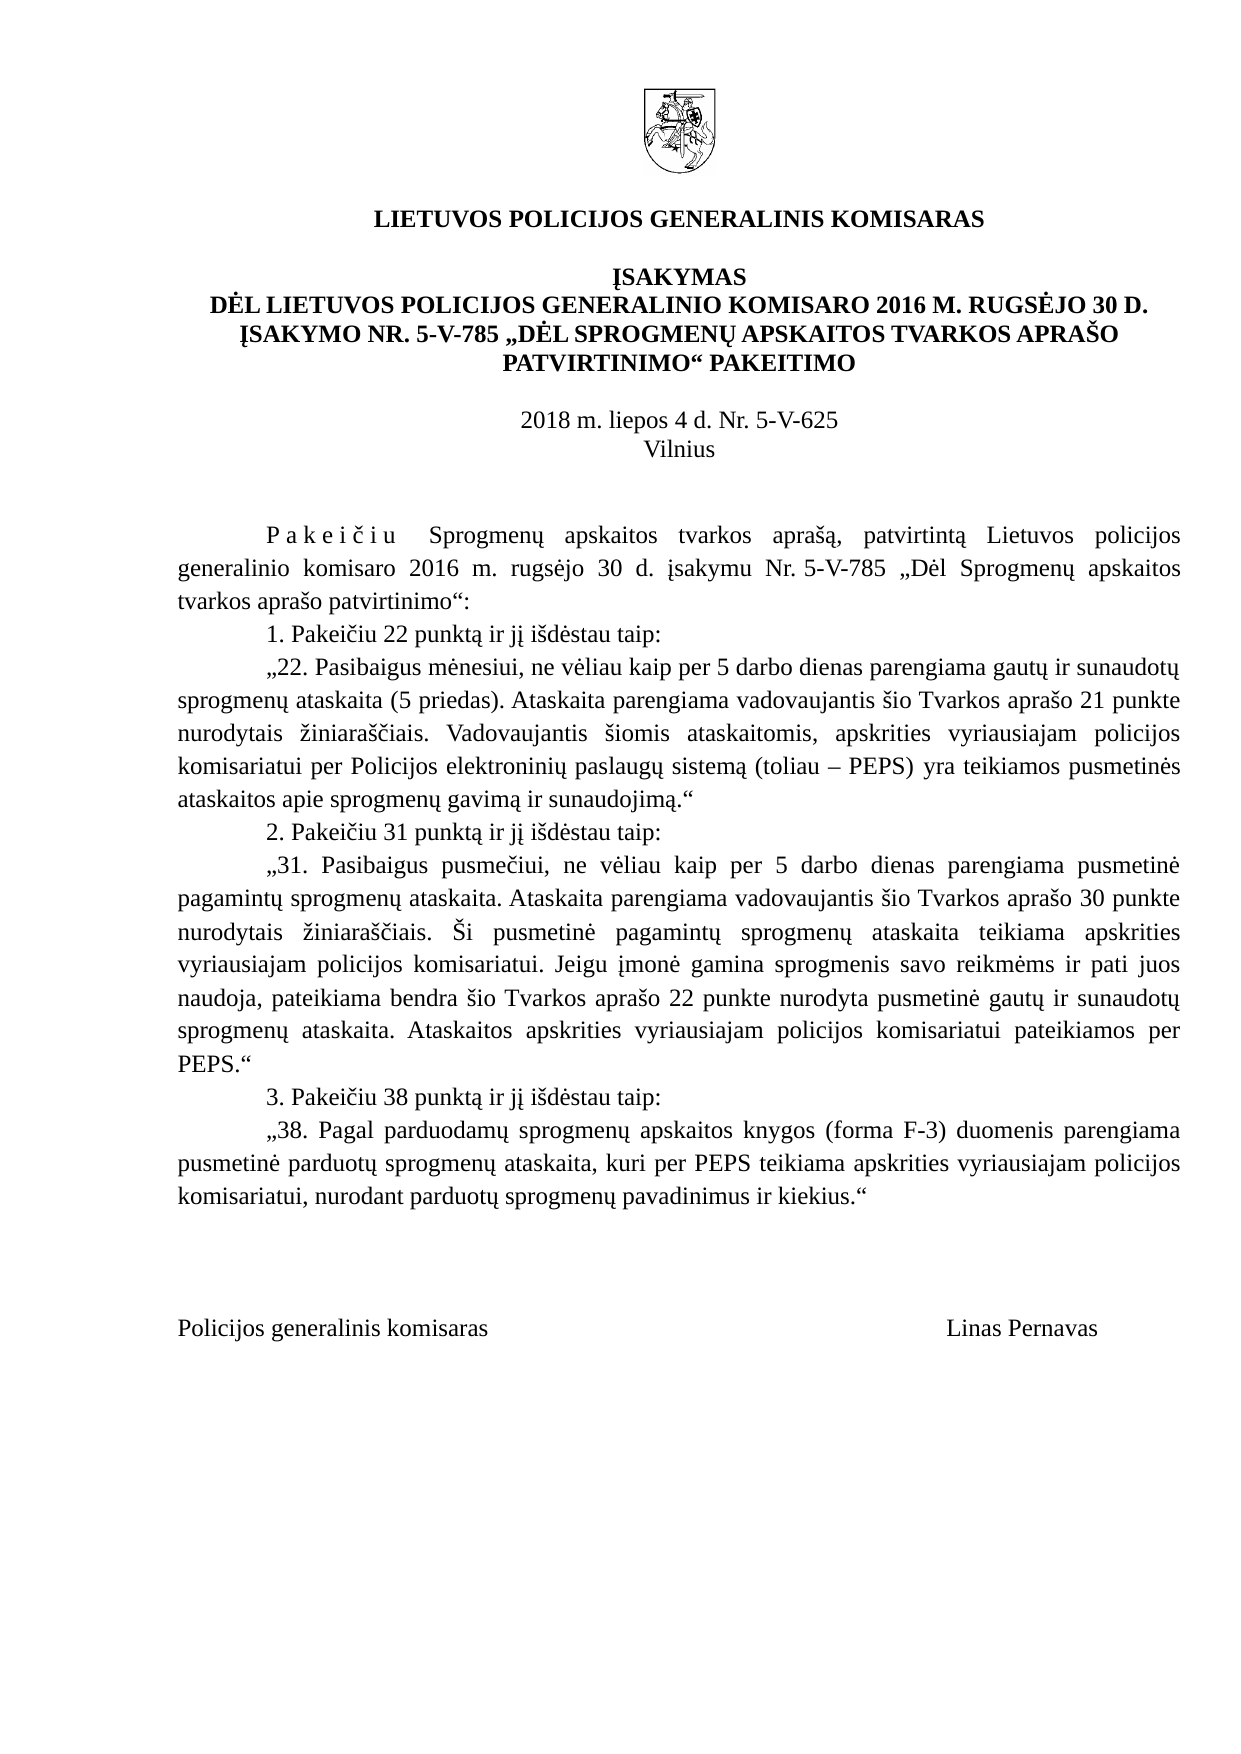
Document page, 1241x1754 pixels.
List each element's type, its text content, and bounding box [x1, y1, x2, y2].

text Vilnius [177, 434, 1181, 463]
text „22. Pasibaigus mėnesiui, ne vėliau kaip per 5 darbo dienas parengiama gautų ir sunaudotų sprogmenų ataskaita (5 priedas). Ataskaita parengiama vadovaujantis šio Tvarkos aprašo 21 punkte nurodytais žiniaraščiais. Vadovaujantis šiomis ataskaitomis, apskrities vyriausiajam policijos komisariatui per Policijos elektroninių paslaugų sistemą (toliau – PEPS) yra teikiamos pusmetinės ataskaitos apie sprogmenų gavimą ir sunaudojimą.“ [177, 652, 1181, 813]
text 2. Pakeičiu 31 punktą ir jį išdėstau taip: [177, 817, 1181, 846]
text Pakeičiu Sprogmenų apskaitos tvarkos aprašą, patvirtintą Lietuvos policijos generalinio komisaro 2016 m. rugsėjo 30 d. įsakymu Nr. 5-V-785 „Dėl Sprogmenų apskaitos tvarkos aprašo patvirtinimo“: [177, 520, 1181, 615]
text 2018 m. liepos 4 d. Nr. 5-V-625 [177, 405, 1181, 434]
text Policijos generalinis komisaras Linas Pernavas [177, 1313, 1181, 1342]
text „38. Pagal parduodamų sprogmenų apskaitos knygos (forma F-3) duomenis parengiama pusmetinė parduotų sprogmenų ataskaita, kuri per PEPS teikiama apskrities vyriausiajam policijos komisariatui, nurodant parduotų sprogmenų pavadinimus ir kiekius.“ [177, 1115, 1181, 1209]
text 3. Pakeičiu 38 punktą ir jį išdėstau taip: [177, 1082, 1181, 1110]
text ĮSAKYMAS [177, 262, 1181, 290]
text „31. Pasibaigus pusmečiui, ne vėliau kaip per 5 darbo dienas parengiama pusmetinė pagamintų sprogmenų ataskaita. Ataskaita parengiama vadovaujantis šio Tvarkos aprašo 30 punkte nurodytais žiniaraščiais. Ši pusmetinė pagamintų sprogmenų ataskaita teikiama apskrities vyriausiajam policijos komisariatui. Jeigu įmonė gamina sprogmenis savo reikmėms ir pati juos naudoja, pateikiama bendra šio Tvarkos aprašo 22 punkte nurodyta pusmetinė gautų ir sunaudotų sprogmenų ataskaita. Ataskaitos apskrities vyriausiajam policijos komisariatui pateikiamos per PEPS.“ [177, 851, 1181, 1077]
text DĖL Lietuvos policijos generalinio komisaro 2016 m. rugsėjo 30 d. įsakymO Nr. 5-V-785 „Dėl Sprogmenų apskaitos tvarkos aprašo patvirtinimo“ pakeitimo [177, 290, 1181, 377]
text 1. Pakeičiu 22 punktą ir jį išdėstau taip: [177, 619, 1181, 648]
text LIETUVOS POLICIJOS GENERALINIS KOMISARAS [177, 204, 1181, 233]
